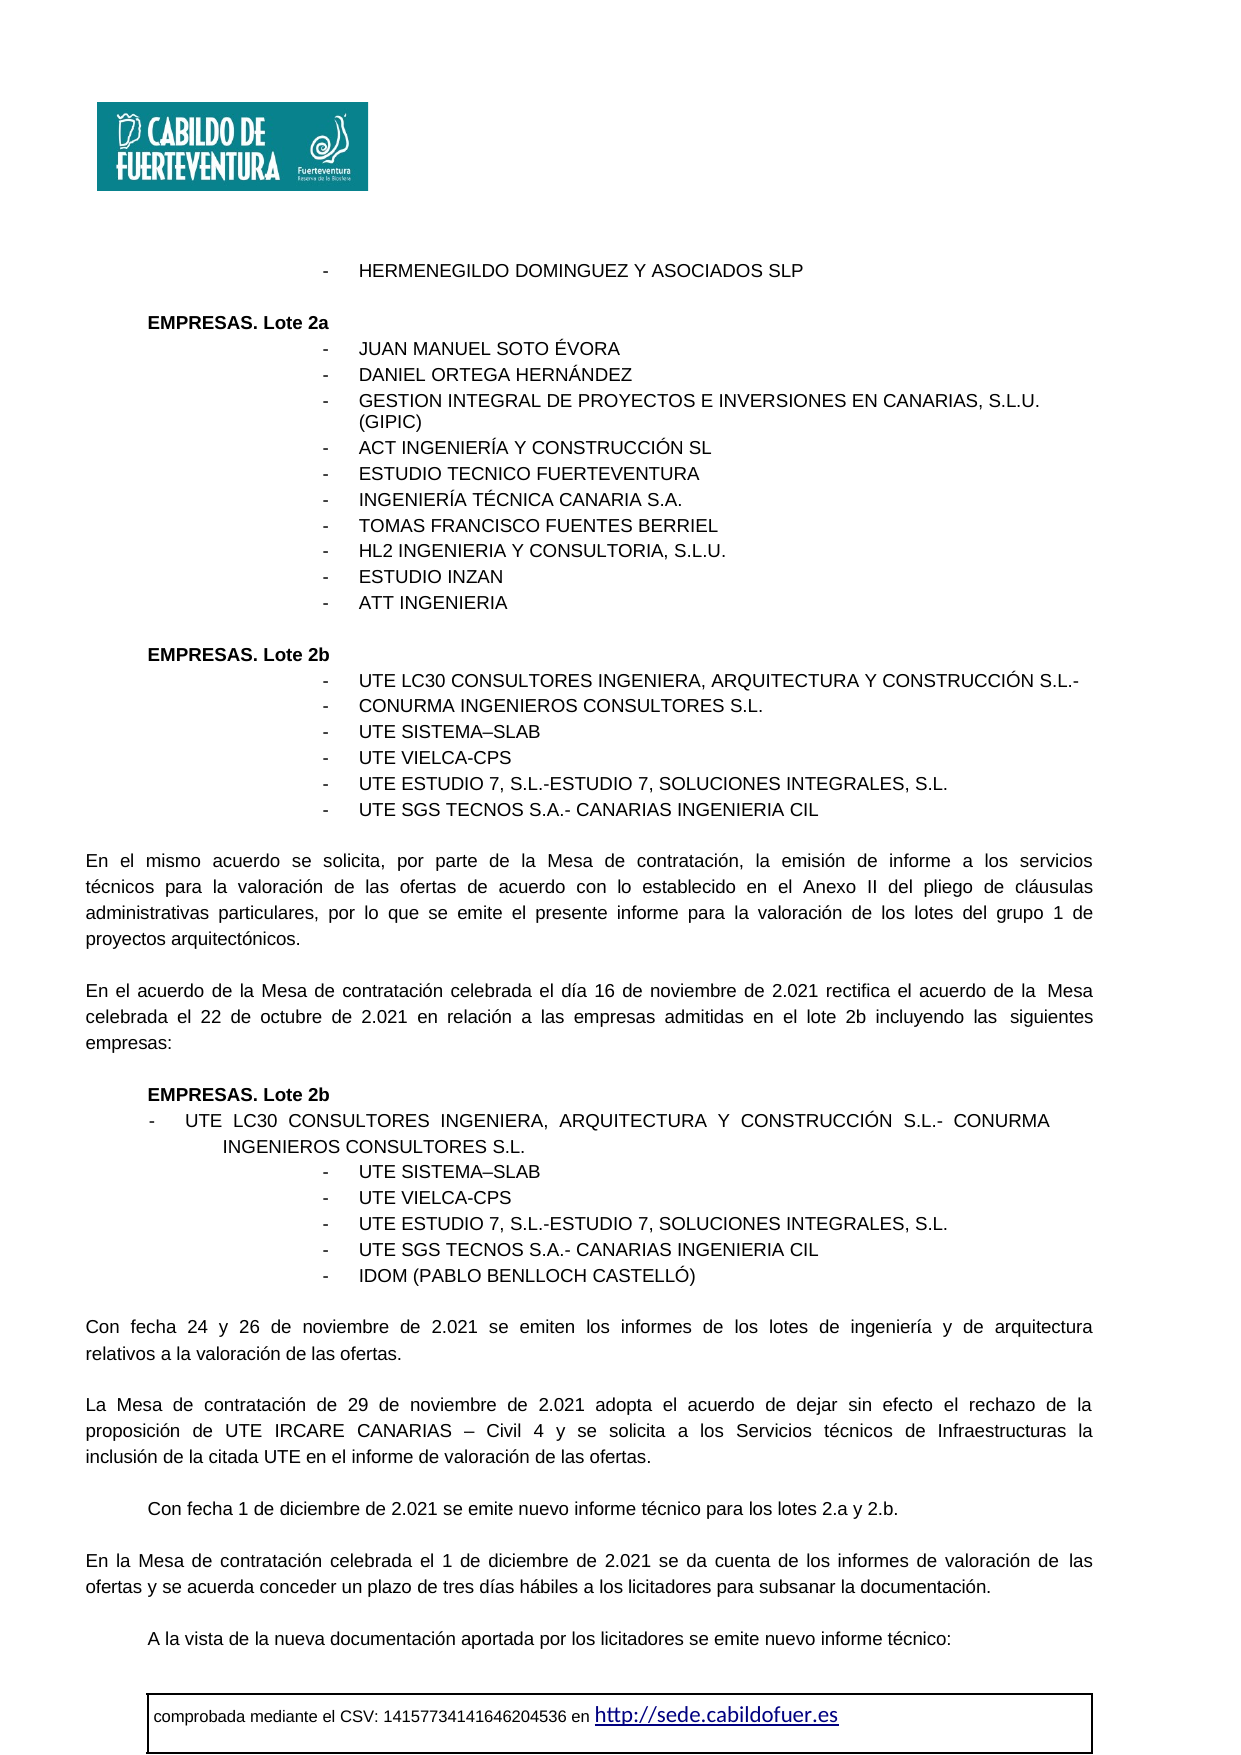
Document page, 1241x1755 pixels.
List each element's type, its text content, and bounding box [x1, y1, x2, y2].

list TOMAS FRANCISCO FUENTES BERRIEL [322, 514, 1107, 536]
list UTE VIELCA-CPS [322, 1187, 1107, 1209]
text A la vista de la nueva documentación aportada por los licitadores se emite nuevo informe técnico: [147, 1627, 1107, 1649]
list INGENIERÍA TÉCNICA CANARIA S.A. [322, 488, 1107, 510]
list ATT INGENIERIA [322, 592, 1107, 613]
list GESTION INTEGRAL DE PROYECTOS E INVERSIONES EN CANARIAS, S.L.U. (GIPIC) [322, 389, 1107, 433]
text En el mismo acuerdo se solicita, por parte de la Mesa de contratación, la emisión de informe a los servicios técnicos para la valoración de las ofertas de acuerdo con lo establecido en el Anexo II del pliego de cláusulas administrativas particulares, por lo que se emite el presente informe para la valoración de los lotes del grupo 1 de proyectos arquitectónicos. [85, 850, 1093, 949]
text En el acuerdo de la Mesa de contratación celebrada el día 16 de noviembre de 2.021 rectifica el acuerdo de la Mesa celebrada el 22 de octubre de 2.021 en relación a las empresas admitidas en el lote 2b incluyendo las siguientes empresas: [85, 980, 1093, 1053]
subtitle EMPRESAS. Lote 2a [147, 312, 1107, 333]
list UTE SISTEMA–SLAB [322, 1161, 1107, 1183]
list ESTUDIO INZAN [322, 566, 1107, 588]
list UTE VIELCA-CPS [322, 747, 1107, 768]
list ACT INGENIERÍA Y CONSTRUCCIÓN SL [322, 437, 1107, 458]
list IDOM (PABLO BENLLOCH CASTELLÓ) [322, 1265, 1107, 1286]
list UTE ESTUDIO 7, S.L.-ESTUDIO 7, SOLUCIONES INTEGRALES, S.L. [322, 1213, 1107, 1234]
list HERMENEGILDO DOMINGUEZ Y ASOCIADOS SLP [322, 260, 1107, 282]
list DANIEL ORTEGA HERNÁNDEZ [322, 364, 1107, 385]
list UTE SISTEMA–SLAB [322, 721, 1107, 743]
list CONURMA INGENIEROS CONSULTORES S.L. [322, 695, 1107, 717]
text La Mesa de contratación de 29 de noviembre de 2.021 adopta el acuerdo de dejar sin efecto el rechazo de la proposición de UTE IRCARE CANARIAS – Civil 4 y se solicita a los Servicios técnicos de Infraestructuras la inclusión de la citada UTE en el informe de valoración de las ofertas. [85, 1394, 1093, 1468]
list HL2 INGENIERIA Y CONSULTORIA, S.L.U. [322, 540, 1107, 562]
list UTE SGS TECNOS S.A.- CANARIAS INGENIERIA CIL [322, 798, 1107, 820]
list JUAN MANUEL SOTO ÉVORA [322, 338, 1107, 359]
text Con fecha 24 y 26 de noviembre de 2.021 se emiten los informes de los lotes de ingeniería y de arquitectura relativos a la valoración de las ofertas. [85, 1316, 1093, 1364]
text En la Mesa de contratación celebrada el 1 de diciembre de 2.021 se da cuenta de los informes de valoración de las ofertas y se acuerda conceder un plazo de tres días hábiles a los licitadores para subsanar la documentación. [85, 1549, 1093, 1597]
list UTE SGS TECNOS S.A.- CANARIAS INGENIERIA CIL [322, 1239, 1107, 1260]
list UTE LC30 CONSULTORES INGENIERA, ARQUITECTURA Y CONSTRUCCIÓN S.L.- [322, 669, 1107, 691]
list UTE LC30 CONSULTORES INGENIERA, ARQUITECTURA Y CONSTRUCCIÓN S.L.- CONURMA INGENIEROS CONSULTORES S.L. [149, 1109, 1093, 1157]
subtitle EMPRESAS. Lote 2b [147, 643, 1107, 665]
list UTE ESTUDIO 7, S.L.-ESTUDIO 7, SOLUCIONES INTEGRALES, S.L. [322, 773, 1107, 794]
list ESTUDIO TECNICO FUERTEVENTURA [322, 463, 1107, 484]
subtitle EMPRESAS. Lote 2b [147, 1084, 1107, 1105]
text Con fecha 1 de diciembre de 2.021 se emite nuevo informe técnico para los lotes 2.a y 2.b. [147, 1498, 1107, 1519]
